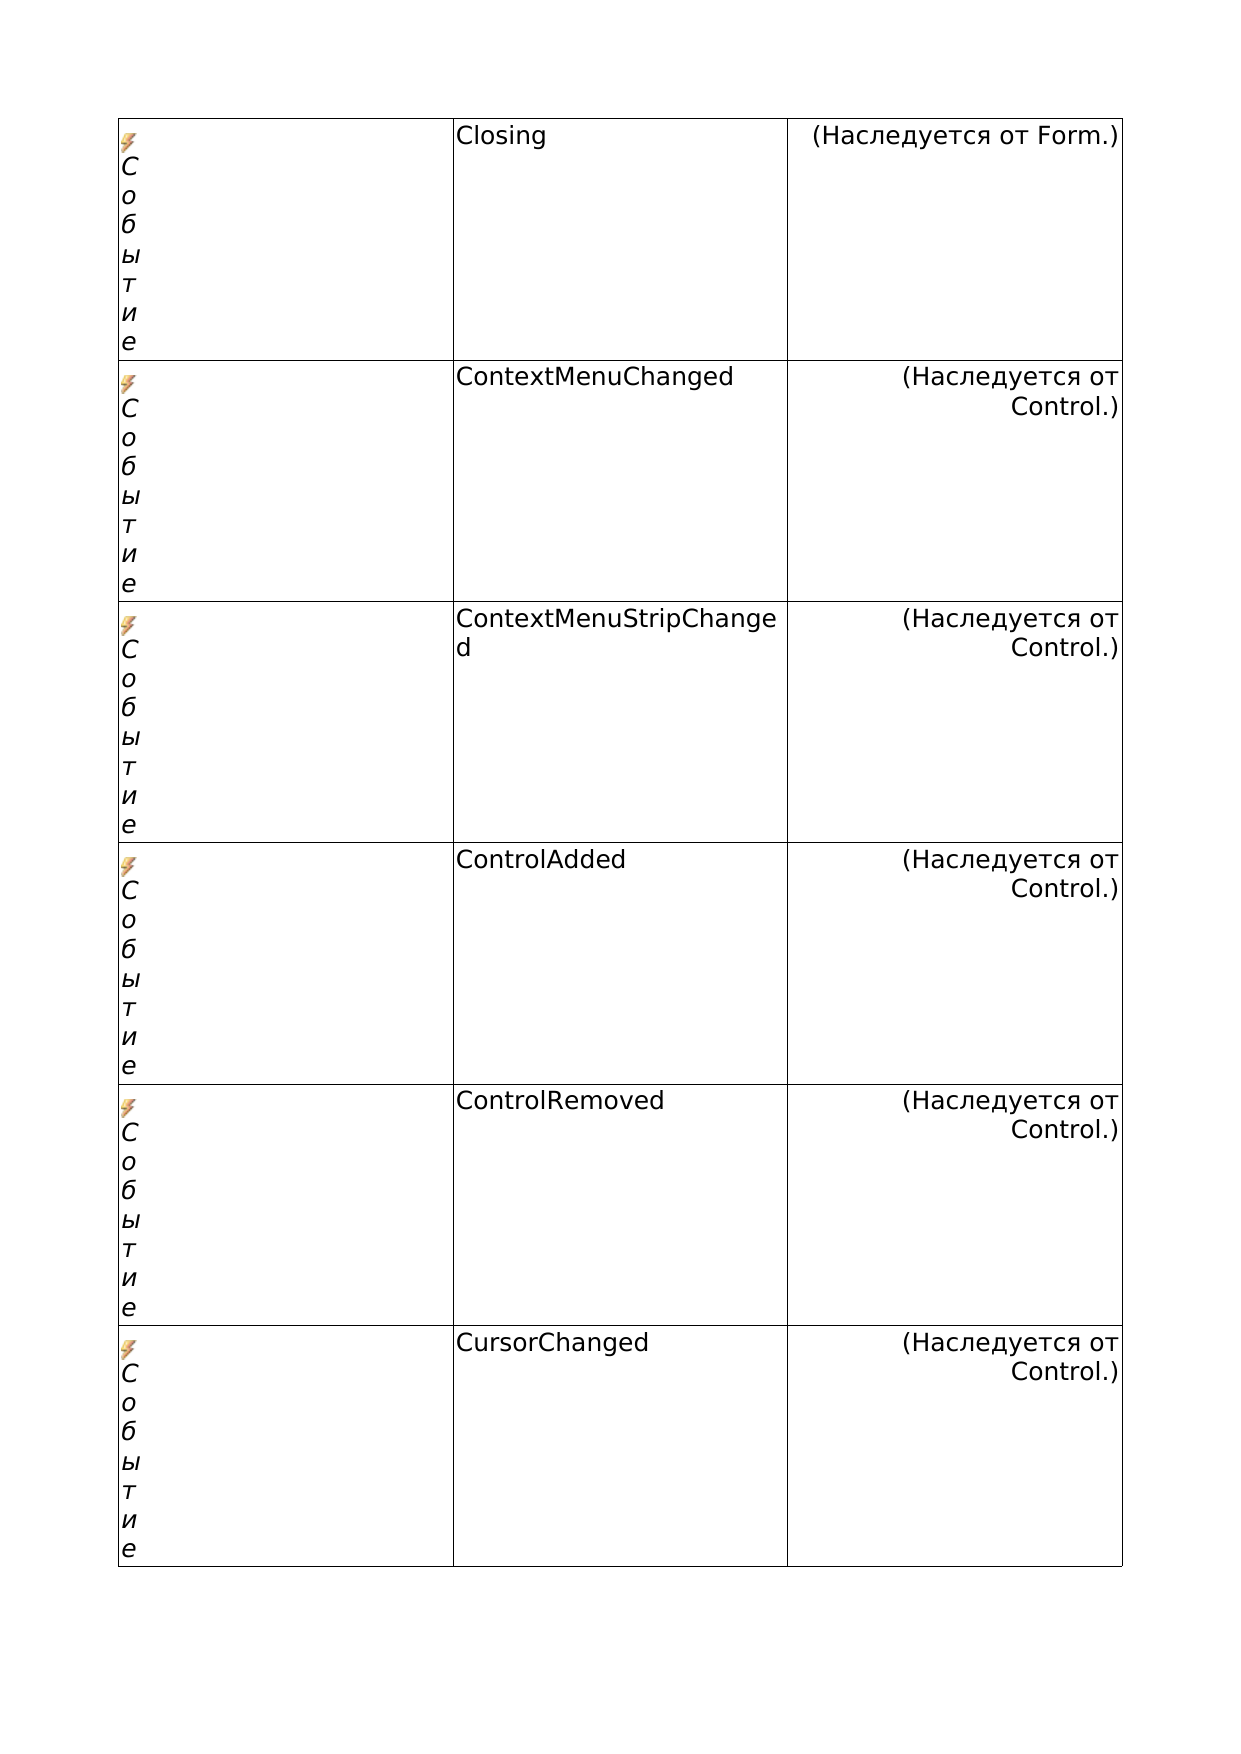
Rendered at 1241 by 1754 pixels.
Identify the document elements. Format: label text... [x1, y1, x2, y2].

table_cell (Наследуется от Control.) [788, 843, 1122, 1083]
table_cell (Наследуется от Form.) [788, 119, 1122, 359]
picture [121, 616, 137, 636]
table_cell ControlAdded [454, 843, 787, 1083]
table_cell [119, 119, 453, 359]
table_cell ContextMenuChanged [454, 361, 787, 601]
table_cell CursorChanged [454, 1326, 787, 1566]
table_cell (Наследуется от Control.) [788, 1326, 1122, 1566]
table_cell [119, 843, 453, 1083]
picture [121, 857, 137, 877]
table_cell [119, 361, 453, 601]
table_cell ControlRemoved [454, 1085, 787, 1325]
picture [121, 1340, 137, 1360]
table_cell [119, 1085, 453, 1325]
table_cell (Наследуется от Control.) [788, 602, 1122, 842]
table_cell (Наследуется от Control.) [788, 1085, 1122, 1325]
table_cell ContextMenuStripChanged [454, 602, 787, 842]
picture [121, 1099, 137, 1118]
picture [121, 133, 137, 153]
table_cell [119, 1326, 453, 1566]
table_cell Closing [454, 119, 787, 359]
table_cell [119, 602, 453, 842]
picture [121, 375, 137, 394]
table_cell (Наследуется от Control.) [788, 361, 1122, 601]
